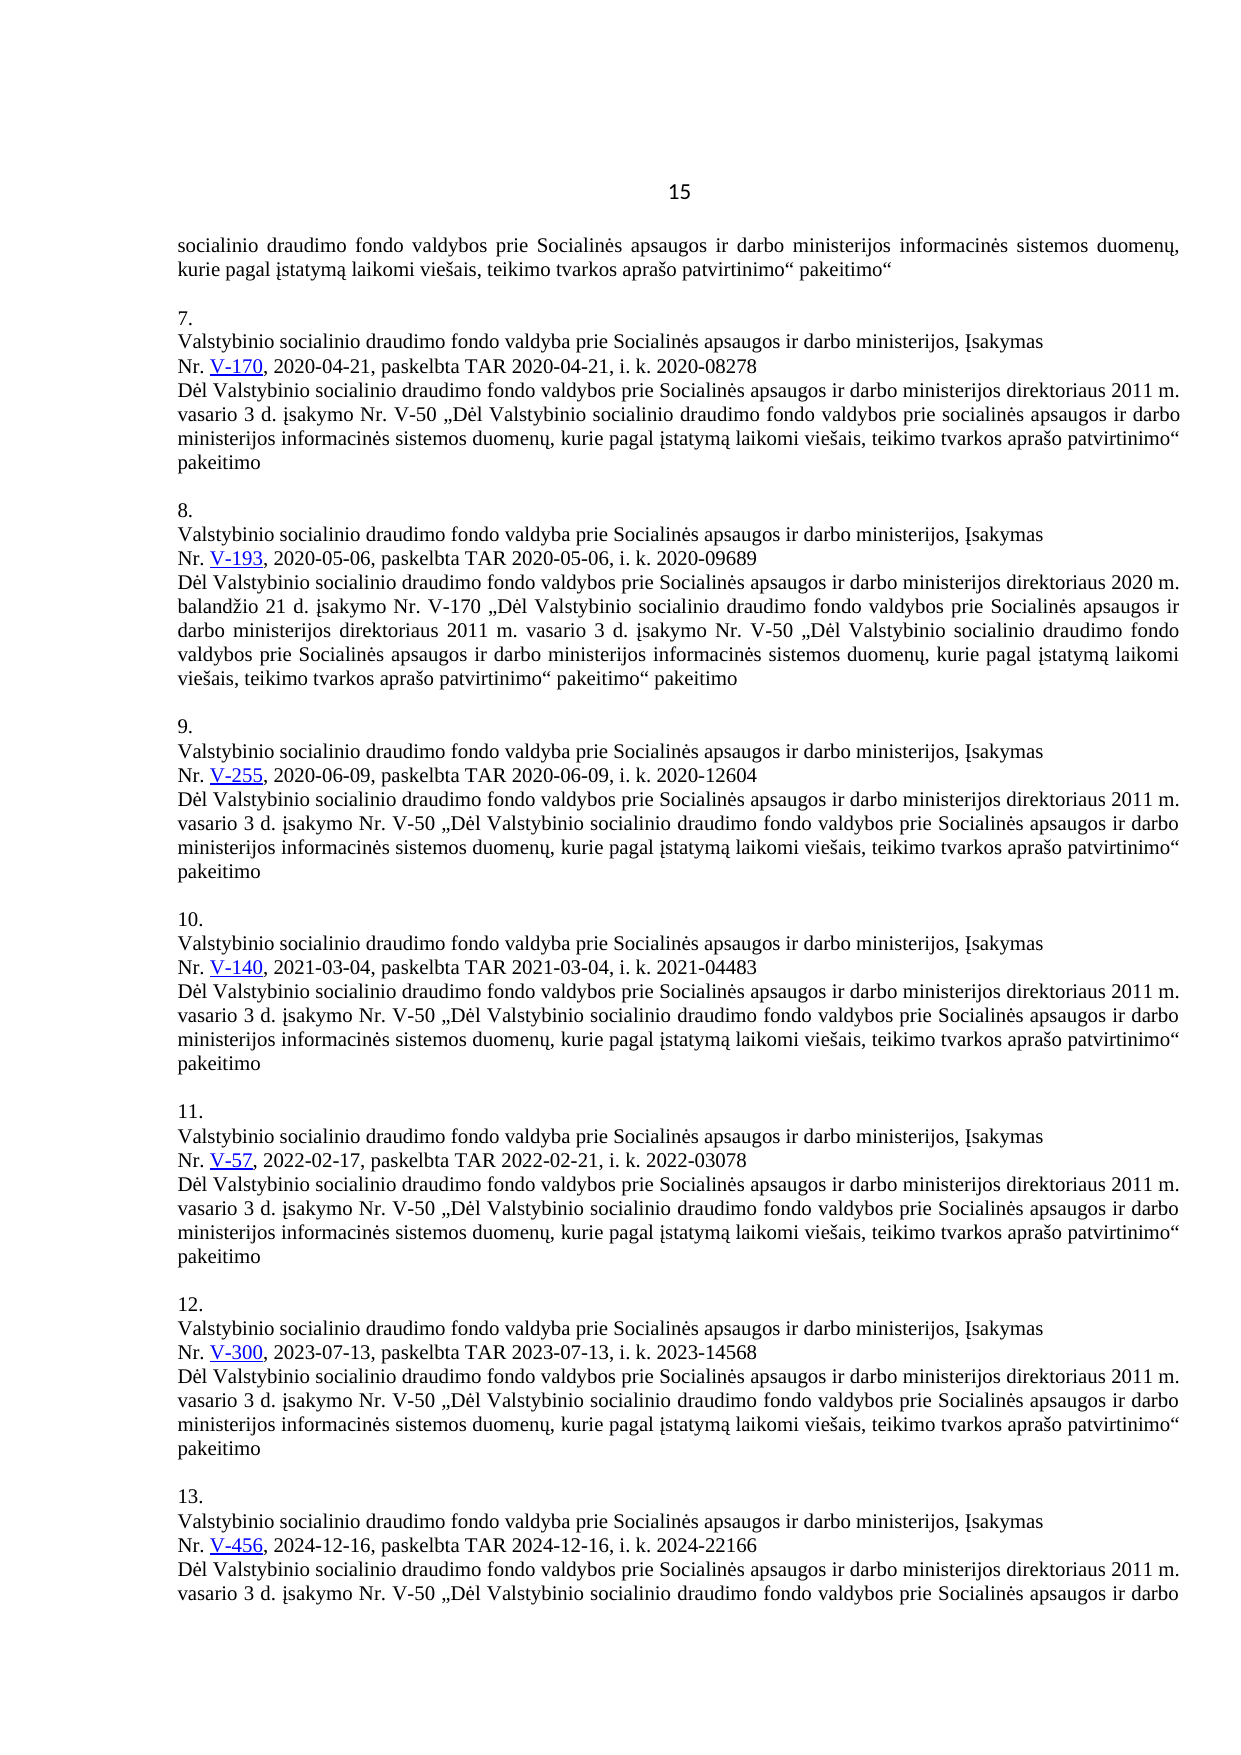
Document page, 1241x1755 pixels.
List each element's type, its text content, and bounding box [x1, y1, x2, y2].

text Valstybinio socialinio draudimo fondo valdyba prie Socialinės apsaugos ir darbo ministerijos, Įsakymas [177, 738, 1181, 763]
text Nr. V-456, 2024-12-16, paskelbta TAR 2024-12-16, i. k. 2024-22166 [177, 1533, 1181, 1557]
text 7. [177, 305, 1181, 329]
text 9. [177, 714, 1181, 738]
text Dėl Valstybinio socialinio draudimo fondo valdybos prie Socialinės apsaugos ir darbo ministerijos direktoriaus 2011 m. vasario 3 d. įsakymo Nr. V-50 „Dėl Valstybinio socialinio draudimo fondo valdybos prie Socialinės apsaugos ir darbo ministerijos informacinės sistemos duomenų, kurie pagal įstatymą laikomi viešais, teikimo tvarkos aprašo patvirtinimo“ pakeitimo [177, 787, 1181, 883]
text Valstybinio socialinio draudimo fondo valdyba prie Socialinės apsaugos ir darbo ministerijos, Įsakymas [177, 329, 1181, 353]
text 13. [177, 1484, 1181, 1508]
text Nr. V-140, 2021-03-04, paskelbta TAR 2021-03-04, i. k. 2021-04483 [177, 955, 1181, 979]
text 11. [177, 1099, 1181, 1123]
text Nr. V-57, 2022-02-17, paskelbta TAR 2022-02-21, i. k. 2022-03078 [177, 1148, 1181, 1172]
text Nr. V-300, 2023-07-13, paskelbta TAR 2023-07-13, i. k. 2023-14568 [177, 1340, 1181, 1364]
text Dėl Valstybinio socialinio draudimo fondo valdybos prie Socialinės apsaugos ir darbo ministerijos direktoriaus 2011 m. vasario 3 d. įsakymo Nr. V-50 „Dėl Valstybinio socialinio draudimo fondo valdybos prie Socialinės apsaugos ir darbo [177, 1557, 1181, 1605]
text Nr. V-170, 2020-04-21, paskelbta TAR 2020-04-21, i. k. 2020-08278 [177, 353, 1181, 378]
text Dėl Valstybinio socialinio draudimo fondo valdybos prie Socialinės apsaugos ir darbo ministerijos direktoriaus 2011 m. vasario 3 d. įsakymo Nr. V-50 „Dėl Valstybinio socialinio draudimo fondo valdybos prie socialinės apsaugos ir darbo ministerijos informacinės sistemos duomenų, kurie pagal įstatymą laikomi viešais, teikimo tvarkos aprašo patvirtinimo“ pakeitimo [177, 378, 1181, 474]
text Dėl Valstybinio socialinio draudimo fondo valdybos prie Socialinės apsaugos ir darbo ministerijos direktoriaus 2020 m. balandžio 21 d. įsakymo Nr. V-170 „Dėl Valstybinio socialinio draudimo fondo valdybos prie Socialinės apsaugos ir darbo ministerijos direktoriaus 2011 m. vasario 3 d. įsakymo Nr. V-50 „Dėl Valstybinio socialinio draudimo fondo valdybos prie Socialinės apsaugos ir darbo ministerijos informacinės sistemos duomenų, kurie pagal įstatymą laikomi viešais, teikimo tvarkos aprašo patvirtinimo“ pakeitimo“ pakeitimo [177, 570, 1181, 690]
text Valstybinio socialinio draudimo fondo valdyba prie Socialinės apsaugos ir darbo ministerijos, Įsakymas [177, 1508, 1181, 1533]
text Dėl Valstybinio socialinio draudimo fondo valdybos prie Socialinės apsaugos ir darbo ministerijos direktoriaus 2011 m. vasario 3 d. įsakymo Nr. V-50 „Dėl Valstybinio socialinio draudimo fondo valdybos prie Socialinės apsaugos ir darbo ministerijos informacinės sistemos duomenų, kurie pagal įstatymą laikomi viešais, teikimo tvarkos aprašo patvirtinimo“ pakeitimo [177, 1364, 1181, 1460]
text 8. [177, 498, 1181, 522]
text Valstybinio socialinio draudimo fondo valdyba prie Socialinės apsaugos ir darbo ministerijos, Įsakymas [177, 522, 1181, 546]
text Dėl Valstybinio socialinio draudimo fondo valdybos prie Socialinės apsaugos ir darbo ministerijos direktoriaus 2011 m. vasario 3 d. įsakymo Nr. V-50 „Dėl Valstybinio socialinio draudimo fondo valdybos prie Socialinės apsaugos ir darbo ministerijos informacinės sistemos duomenų, kurie pagal įstatymą laikomi viešais, teikimo tvarkos aprašo patvirtinimo“ pakeitimo [177, 1172, 1181, 1268]
text Nr. V-193, 2020-05-06, paskelbta TAR 2020-05-06, i. k. 2020-09689 [177, 546, 1181, 570]
text Valstybinio socialinio draudimo fondo valdyba prie Socialinės apsaugos ir darbo ministerijos, Įsakymas [177, 1316, 1181, 1340]
text socialinio draudimo fondo valdybos prie Socialinės apsaugos ir darbo ministerijos informacinės sistemos duomenų, kurie pagal įstatymą laikomi viešais, teikimo tvarkos aprašo patvirtinimo“ pakeitimo“ [177, 233, 1181, 281]
text Valstybinio socialinio draudimo fondo valdyba prie Socialinės apsaugos ir darbo ministerijos, Įsakymas [177, 931, 1181, 955]
text Dėl Valstybinio socialinio draudimo fondo valdybos prie Socialinės apsaugos ir darbo ministerijos direktoriaus 2011 m. vasario 3 d. įsakymo Nr. V-50 „Dėl Valstybinio socialinio draudimo fondo valdybos prie Socialinės apsaugos ir darbo ministerijos informacinės sistemos duomenų, kurie pagal įstatymą laikomi viešais, teikimo tvarkos aprašo patvirtinimo“ pakeitimo [177, 979, 1181, 1075]
text 12. [177, 1292, 1181, 1316]
text Nr. V-255, 2020-06-09, paskelbta TAR 2020-06-09, i. k. 2020-12604 [177, 763, 1181, 787]
text Valstybinio socialinio draudimo fondo valdyba prie Socialinės apsaugos ir darbo ministerijos, Įsakymas [177, 1123, 1181, 1148]
text 10. [177, 907, 1181, 931]
